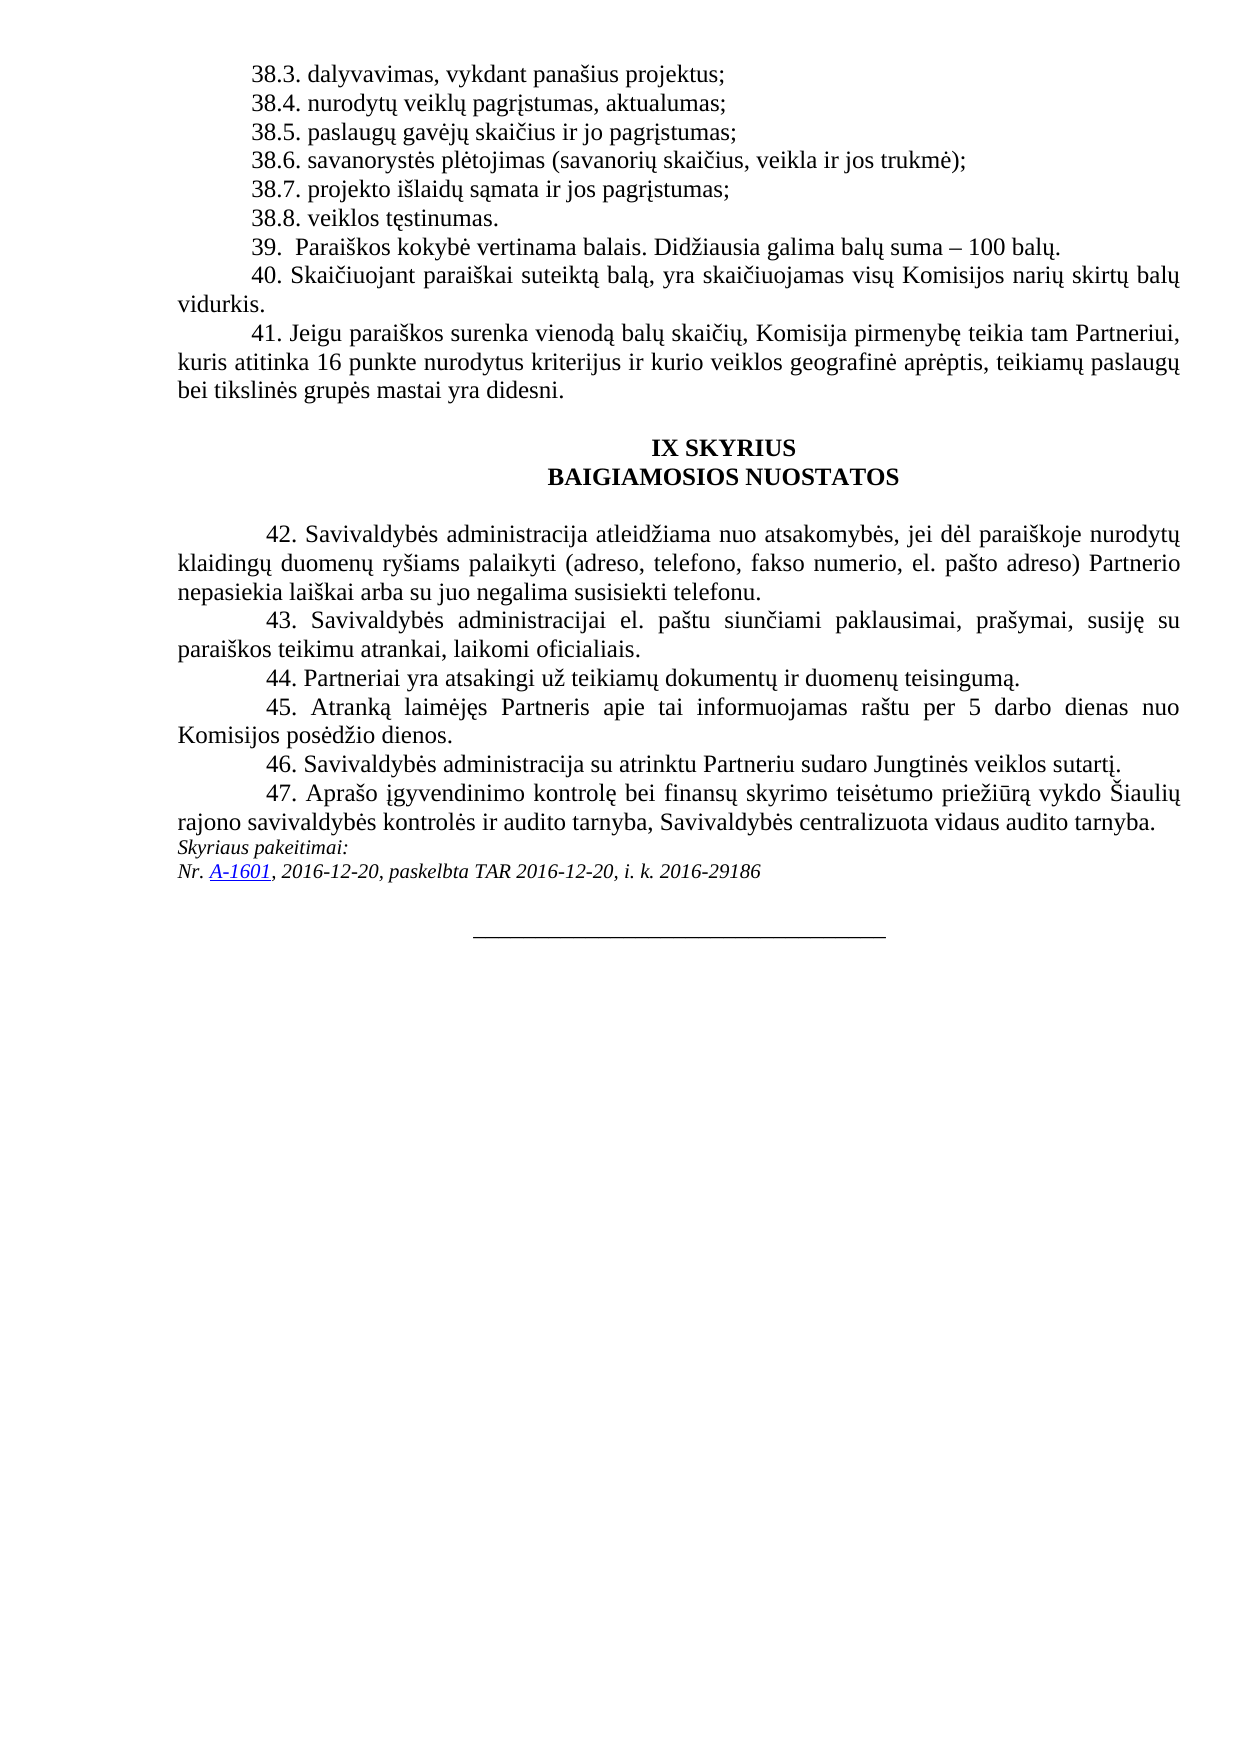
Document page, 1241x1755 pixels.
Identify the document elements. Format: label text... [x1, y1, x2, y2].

text 42. Savivaldybės administracija atleidžiama nuo atsakomybės, jei dėl paraiškoje nurodytų klaidingų duomenų ryšiams palaikyti (adreso, telefono, fakso numerio, el. pašto adreso) Partnerio nepasiekia laiškai arba su juo negalima susisiekti telefonu. [177, 519, 1181, 605]
text 38.7. projekto išlaidų sąmata ir jos pagrįstumas; [177, 174, 1181, 203]
text 45. Atranką laimėjęs Partneris apie tai informuojamas raštu per 5 darbo dienas nuo Komisijos posėdžio dienos. [177, 692, 1181, 749]
text Skyriaus pakeitimai: [177, 835, 1181, 859]
text BAIGIAMOSIOS NUOSTATOS [177, 462, 1181, 490]
text 47. Aprašo įgyvendinimo kontrolę bei finansų skyrimo teisėtumo priežiūrą vykdo Šiaulių rajono savivaldybės kontrolės ir audito tarnyba, Savivaldybės centralizuota vidaus audito tarnyba. [177, 778, 1181, 835]
text 39. Paraiškos kokybė vertinama balais. Didžiausia galima balų suma – 100 balų. [177, 232, 1181, 260]
text 38.5. paslaugų gavėjų skaičius ir jo pagrįstumas; [177, 117, 1181, 145]
text 43. Savivaldybės administracijai el. paštu siunčiami paklausimai, prašymai, susiję su paraiškos teikimu atrankai, laikomi oficialiais. [177, 605, 1181, 663]
text IX SKYRIUS [177, 433, 1181, 462]
text 38.8. veiklos tęstinumas. [177, 203, 1181, 232]
text 40. Skaičiuojant paraiškai suteiktą balą, yra skaičiuojamas visų Komisijos narių skirtų balų vidurkis. [177, 260, 1181, 318]
text 41. Jeigu paraiškos surenka vienodą balų skaičių, Komisija pirmenybę teikia tam Partneriui, kuris atitinka 16 punkte nurodytus kriterijus ir kurio veiklos geografinė aprėptis, teikiamų paslaugų bei tikslinės grupės mastai yra didesni. [177, 318, 1181, 404]
text 38.3. dalyvavimas, vykdant panašius projektus; [177, 59, 1181, 88]
text 46. Savivaldybės administracija su atrinktu Partneriu sudaro Jungtinės veiklos sutartį. [177, 749, 1181, 778]
text 38.6. savanorystės plėtojimas (savanorių skaičius, veikla ir jos trukmė); [177, 145, 1181, 174]
text 38.4. nurodytų veiklų pagrįstumas, aktualumas; [177, 88, 1181, 117]
text 44. Partneriai yra atsakingi už teikiamų dokumentų ir duomenų teisingumą. [177, 663, 1181, 692]
text Nr. A-1601, 2016-12-20, paskelbta TAR 2016-12-20, i. k. 2016-29186 [177, 859, 1181, 883]
text _________________________________ [177, 912, 1181, 941]
